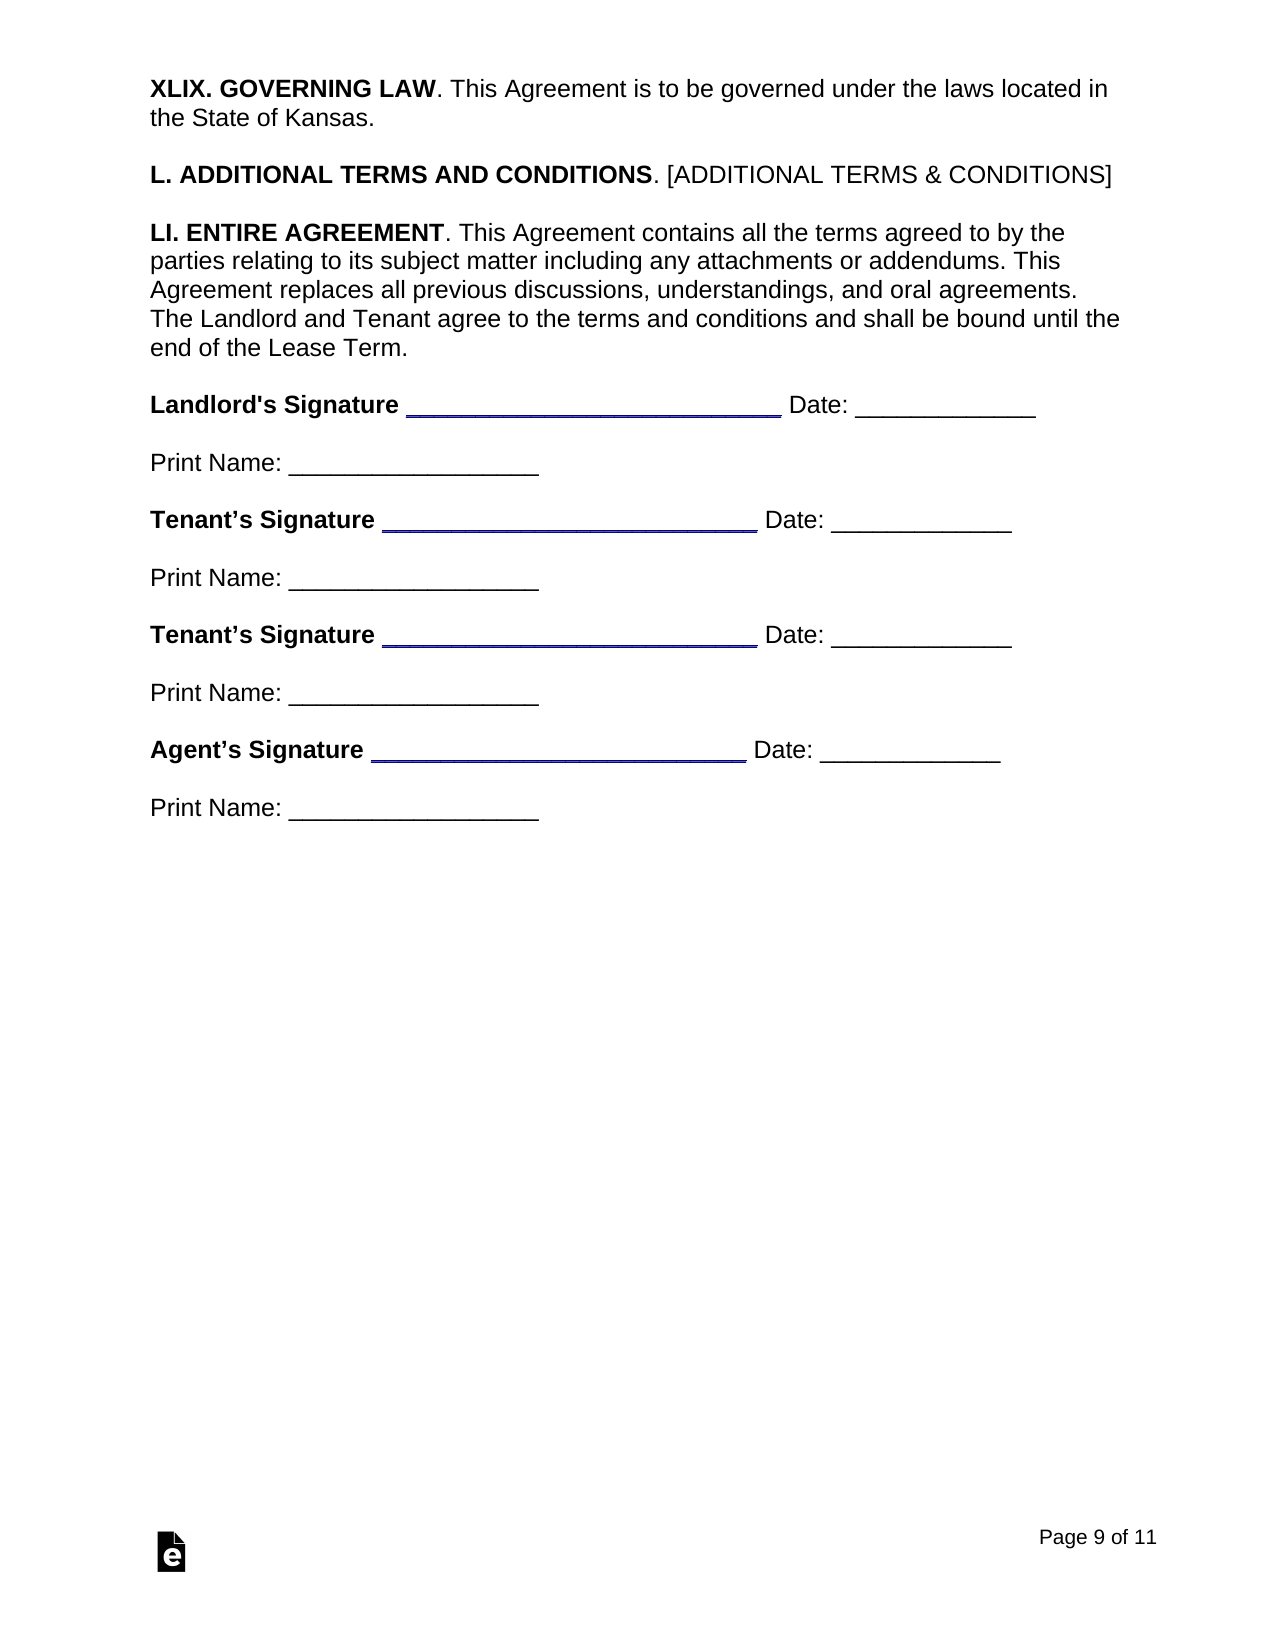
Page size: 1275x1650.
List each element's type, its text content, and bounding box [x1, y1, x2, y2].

text Print Name: __________________ [150, 677, 1125, 706]
text L. ADDITIONAL TERMS AND CONDITIONS. [ADDITIONAL TERMS & CONDITIONS] [150, 160, 1125, 189]
text Print Name: __________________ [150, 562, 1125, 591]
picture [150, 1530, 192, 1573]
text Tenant’s Signature ___________________________ Date: _____________ [150, 620, 1125, 649]
text Print Name: __________________ [150, 792, 1125, 821]
text XLIX. GOVERNING LAW. This Agreement is to be governed under the laws located in the State of Kansas. [150, 74, 1125, 131]
text Print Name: __________________ [150, 447, 1125, 476]
text Tenant’s Signature ___________________________ Date: _____________ [150, 505, 1125, 534]
text Agent’s Signature ___________________________ Date: _____________ [150, 735, 1125, 764]
text Landlord's Signature ___________________________ Date: _____________ [150, 390, 1125, 419]
text LI. ENTIRE AGREEMENT. This Agreement contains all the terms agreed to by the parties relating to its subject matter including any attachments or addendums. This Agreement replaces all previous discussions, understandings, and oral agreements. The Landlord and Tenant agree to the terms and conditions and shall be bound until the end of the Lease Term. [150, 217, 1125, 361]
